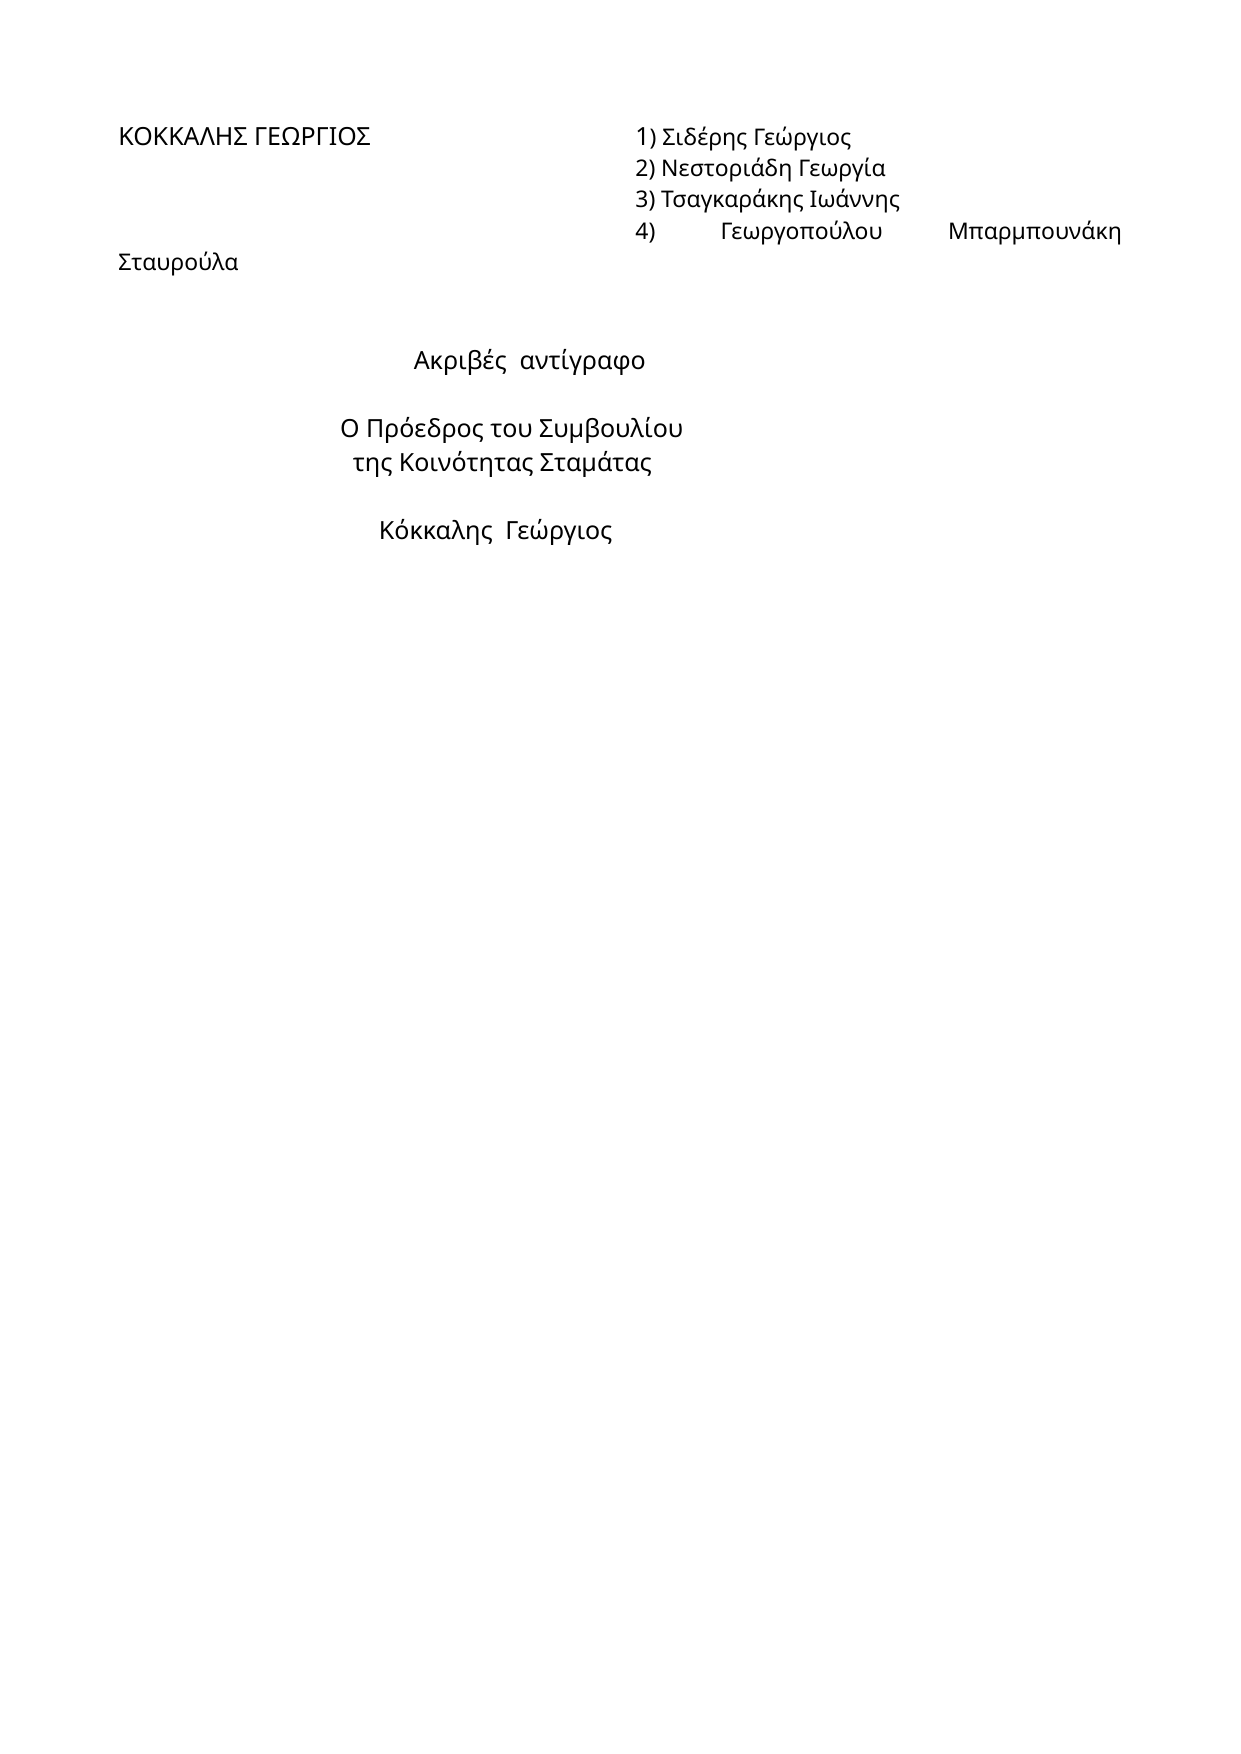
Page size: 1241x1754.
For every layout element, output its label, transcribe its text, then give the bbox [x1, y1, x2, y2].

text 3) Τσαγκαράκης Ιωάννης [118, 183, 1122, 215]
text Κόκκαλης Γεώργιος [118, 513, 1122, 547]
text Ο Πρόεδρος του Συμβουλίου [118, 411, 1122, 445]
text ΚΟΚΚΑΛΗΣ ΓΕΩΡΓΙΟΣ 1) Σιδέρης Γεώργιος [118, 118, 1122, 152]
text 4) Γεωργοπούλου Μπαρμπουνάκη Σταυρούλα [118, 215, 1122, 277]
text Ακριβές αντίγραφο [118, 342, 1122, 377]
text της Κοινότητας Σταμάτας [118, 445, 1122, 479]
text 2) Νεστοριάδη Γεωργία [118, 152, 1122, 183]
